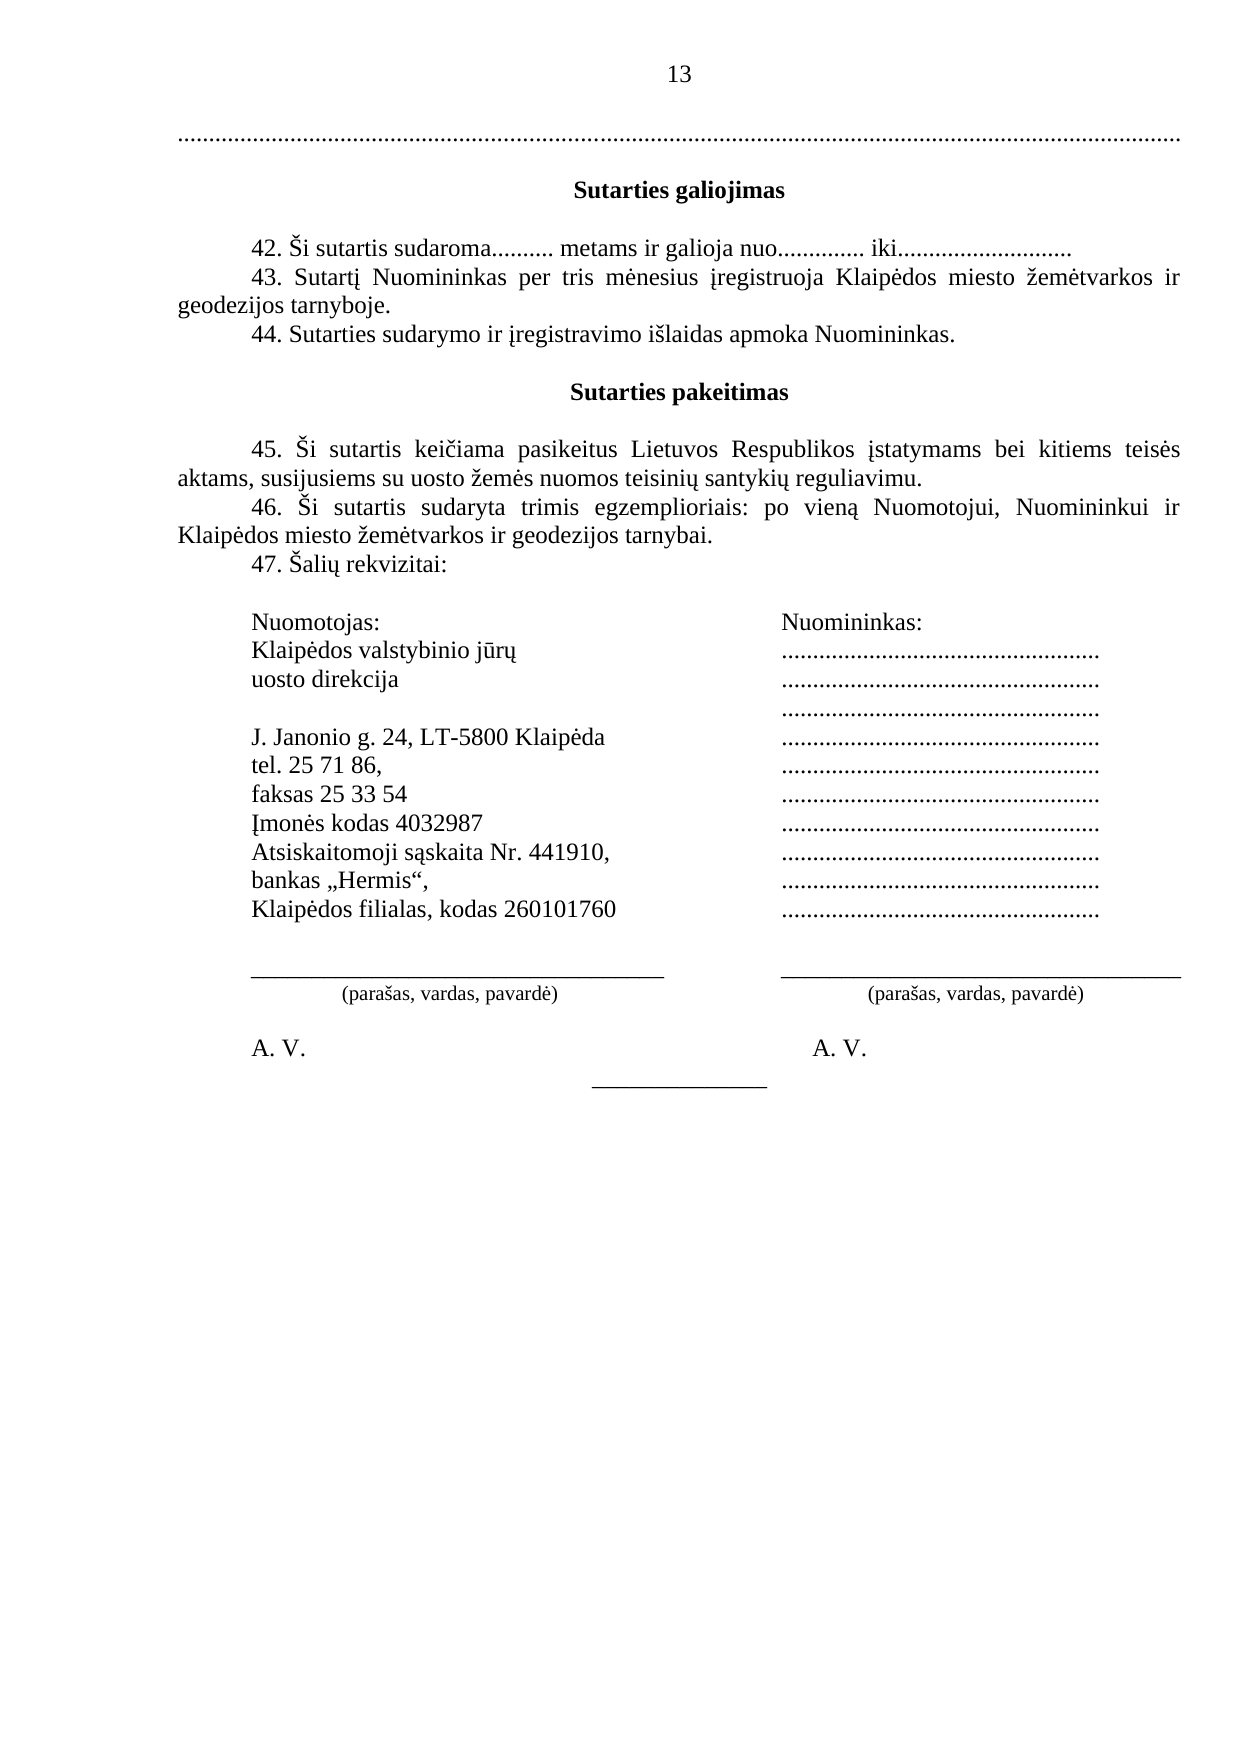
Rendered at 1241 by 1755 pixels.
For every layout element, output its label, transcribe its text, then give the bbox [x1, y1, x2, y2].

text faksas 25 33 54 ................................................... [177, 779, 1181, 808]
text ............................................................................................. [177, 118, 1181, 147]
text A. V. A. V. [177, 1033, 1181, 1062]
text Klaipėdos valstybinio jūrų ................................................... [177, 636, 1181, 664]
text J. Janonio g. 24, LT-5800 Klaipėda ................................................... [177, 722, 1181, 751]
text 43. Sutartį Nuomininkas per tris mėnesius įregistruoja Klaipėdos miesto žemėtvarkos ir geodezijos tarnyboje. [177, 262, 1181, 319]
text 42. Ši sutartis sudaroma.......... metams ir galioja nuo.............. iki............................ [177, 233, 1181, 262]
text bankas „Hermis“, ................................................... [177, 866, 1181, 894]
text Sutarties galiojimas [177, 176, 1181, 204]
text 44. Sutarties sudarymo ir įregistravimo išlaidas apmoka Nuomininkas. [177, 319, 1181, 348]
text tel. 25 71 86, ................................................... [177, 751, 1181, 779]
text ______________ [177, 1062, 1181, 1091]
text (parašas, vardas, pavardė) (parašas, vardas, pavardė) [177, 981, 1181, 1005]
text uosto direkcija ................................................... [177, 664, 1181, 693]
text 47. Šalių rekvizitai: [177, 549, 1181, 578]
text Nuomotojas: Nuomininkas: [177, 607, 1181, 636]
text 45. Ši sutartis keičiama pasikeitus Lietuvos Respublikos įstatymams bei kitiems teisės aktams, susijusiems su uosto žemės nuomos teisinių santykių reguliavimu. [177, 434, 1181, 492]
text ................................................... [177, 693, 1181, 722]
text Įmonės kodas 4032987 ................................................... [177, 808, 1181, 837]
text Sutarties pakeitimas [177, 377, 1181, 406]
text Klaipėdos filialas, kodas 260101760 ................................................... [177, 894, 1181, 923]
text 46. Ši sutartis sudaryta trimis egzemplioriais: po vieną Nuomotojui, Nuomininkui ir Klaipėdos miesto žemėtvarkos ir geodezijos tarnybai. [177, 492, 1181, 549]
text Atsiskaitomoji sąskaita Nr. 441910, ................................................... [177, 837, 1181, 866]
